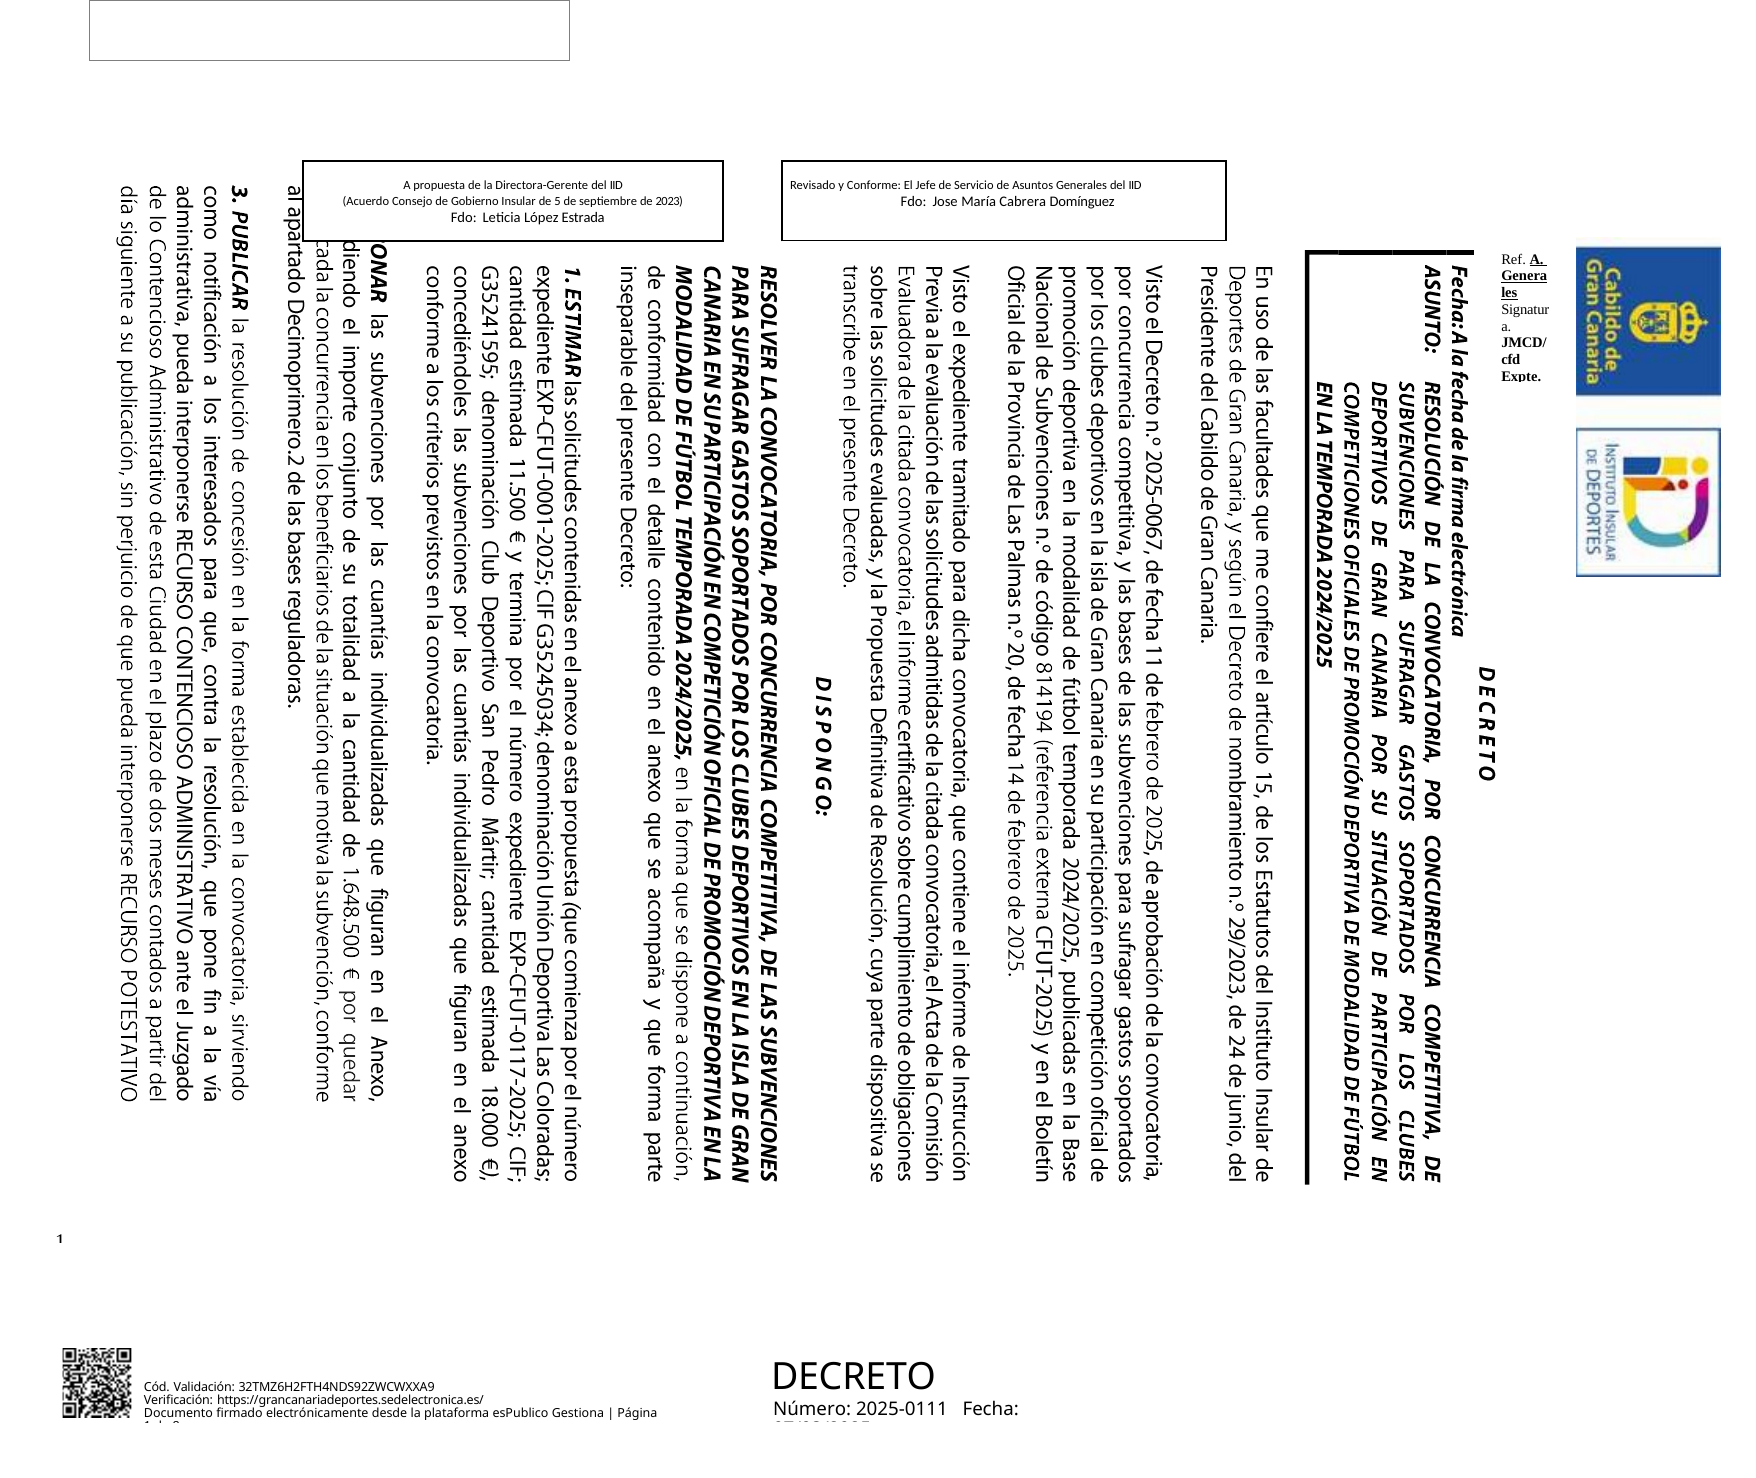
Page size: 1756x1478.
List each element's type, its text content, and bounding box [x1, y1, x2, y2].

text Fdo: Jose María Cabrera Domínguez [900, 192, 1225, 210]
text Fdo: Leticia López Estrada [333, 208, 722, 226]
text 1 [55, 1229, 80, 1243]
text (Acuerdo Consejo de Gobierno Insular de 5 de septiembre de 2023) [333, 193, 693, 208]
text Revisado y Conforme: El Jefe de Servicio de Asuntos Generales del IID [790, 177, 1225, 192]
text A propuesta de la Directora-Gerente del IID [333, 177, 693, 192]
text Ref. A. Generales Signatura. JMCD/cfd Expte. n.º 22/2025 [1501, 250, 1551, 382]
